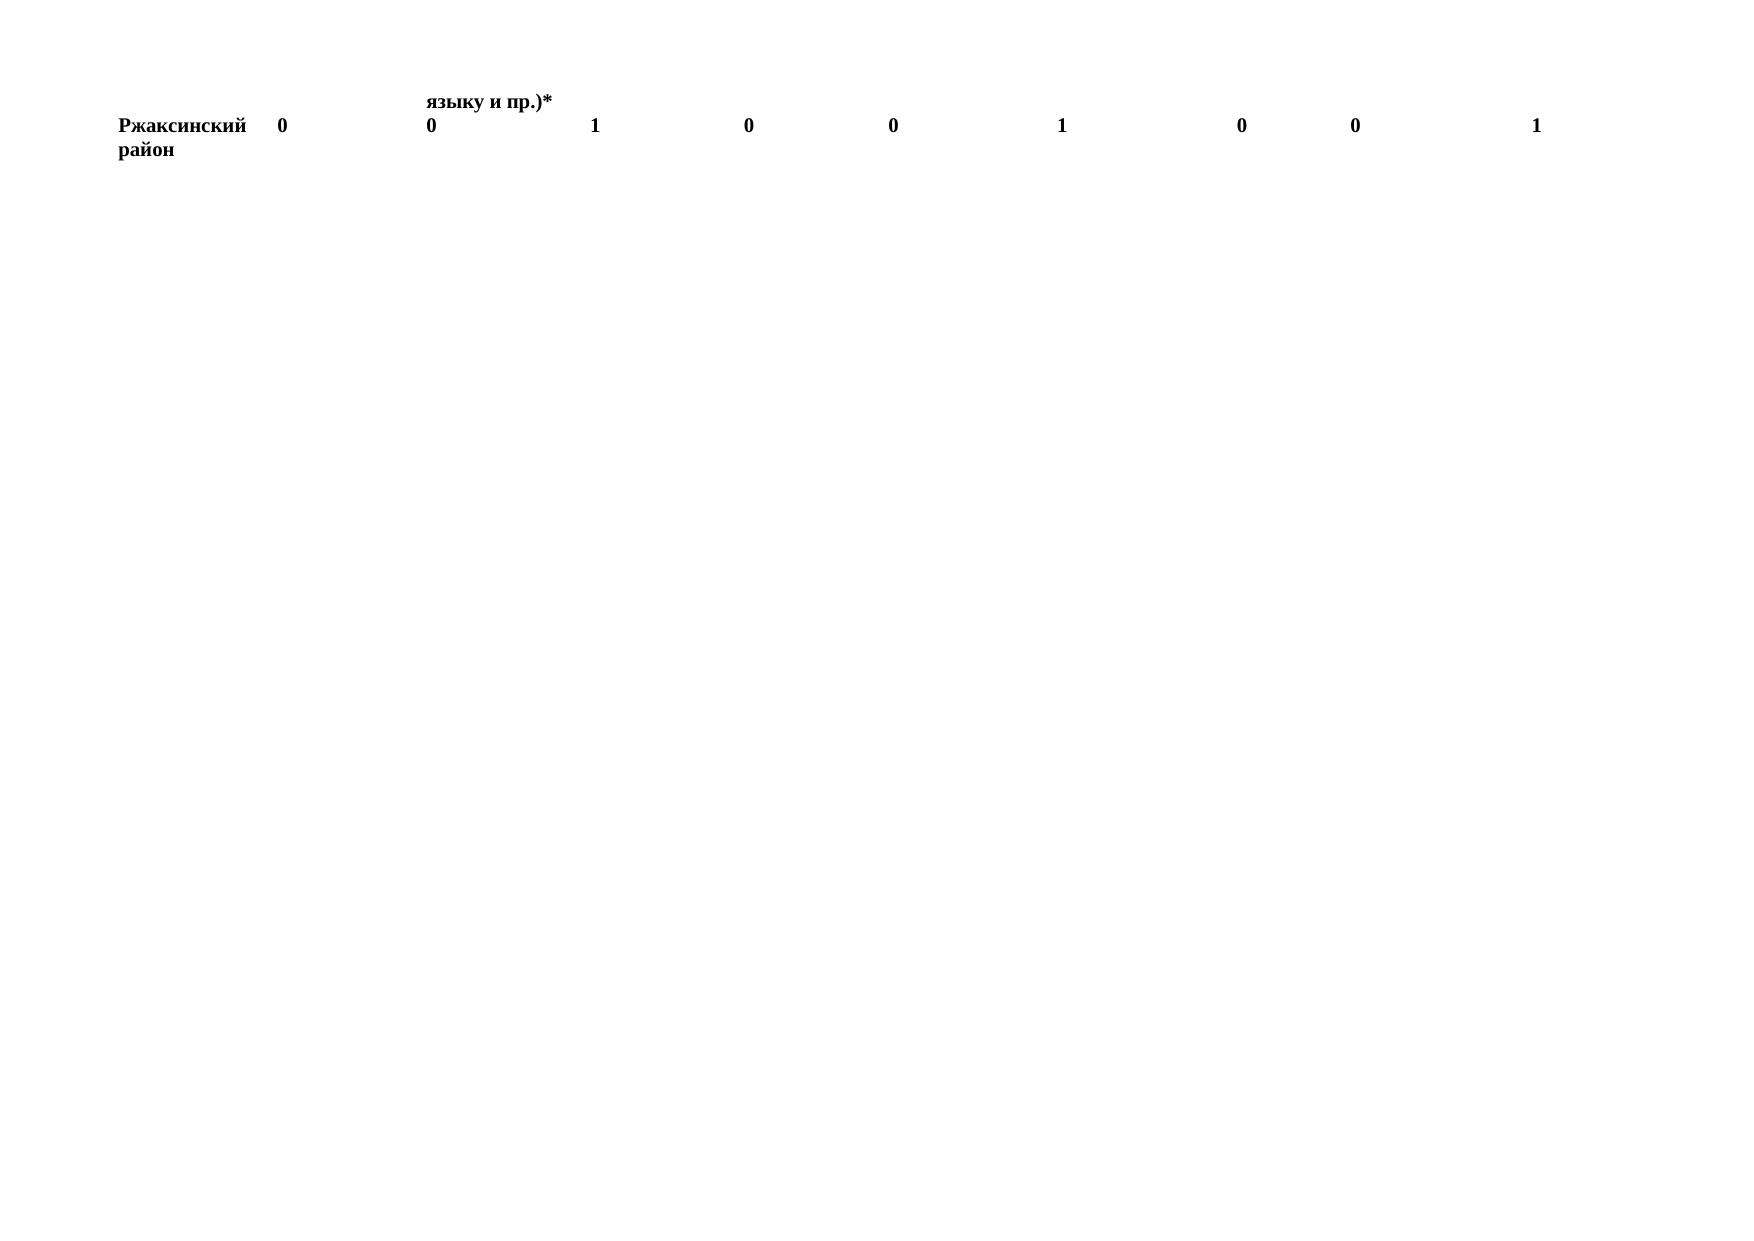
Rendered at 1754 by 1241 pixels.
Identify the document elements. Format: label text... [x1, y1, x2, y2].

table_cell 0 [877, 113, 1046, 161]
table_cell 1 [1046, 113, 1225, 161]
table_header [732, 89, 877, 113]
table_cell 1 [1520, 113, 1647, 161]
table_header [877, 89, 1046, 113]
table_cell 0 [1339, 113, 1520, 161]
table_header языку и пр.)* [415, 89, 578, 113]
table_header [266, 89, 415, 113]
table_header [107, 89, 266, 113]
table_cell Ржаксинский район [107, 113, 266, 161]
table_header [1225, 89, 1339, 113]
table_cell 1 [579, 113, 732, 161]
table_cell 0 [732, 113, 877, 161]
table_cell 0 [266, 113, 415, 161]
table_cell 0 [415, 113, 578, 161]
table_header [579, 89, 732, 113]
table_header [1339, 89, 1520, 113]
table_header [1520, 89, 1647, 113]
table_cell 0 [1225, 113, 1339, 161]
table_header [1046, 89, 1225, 113]
